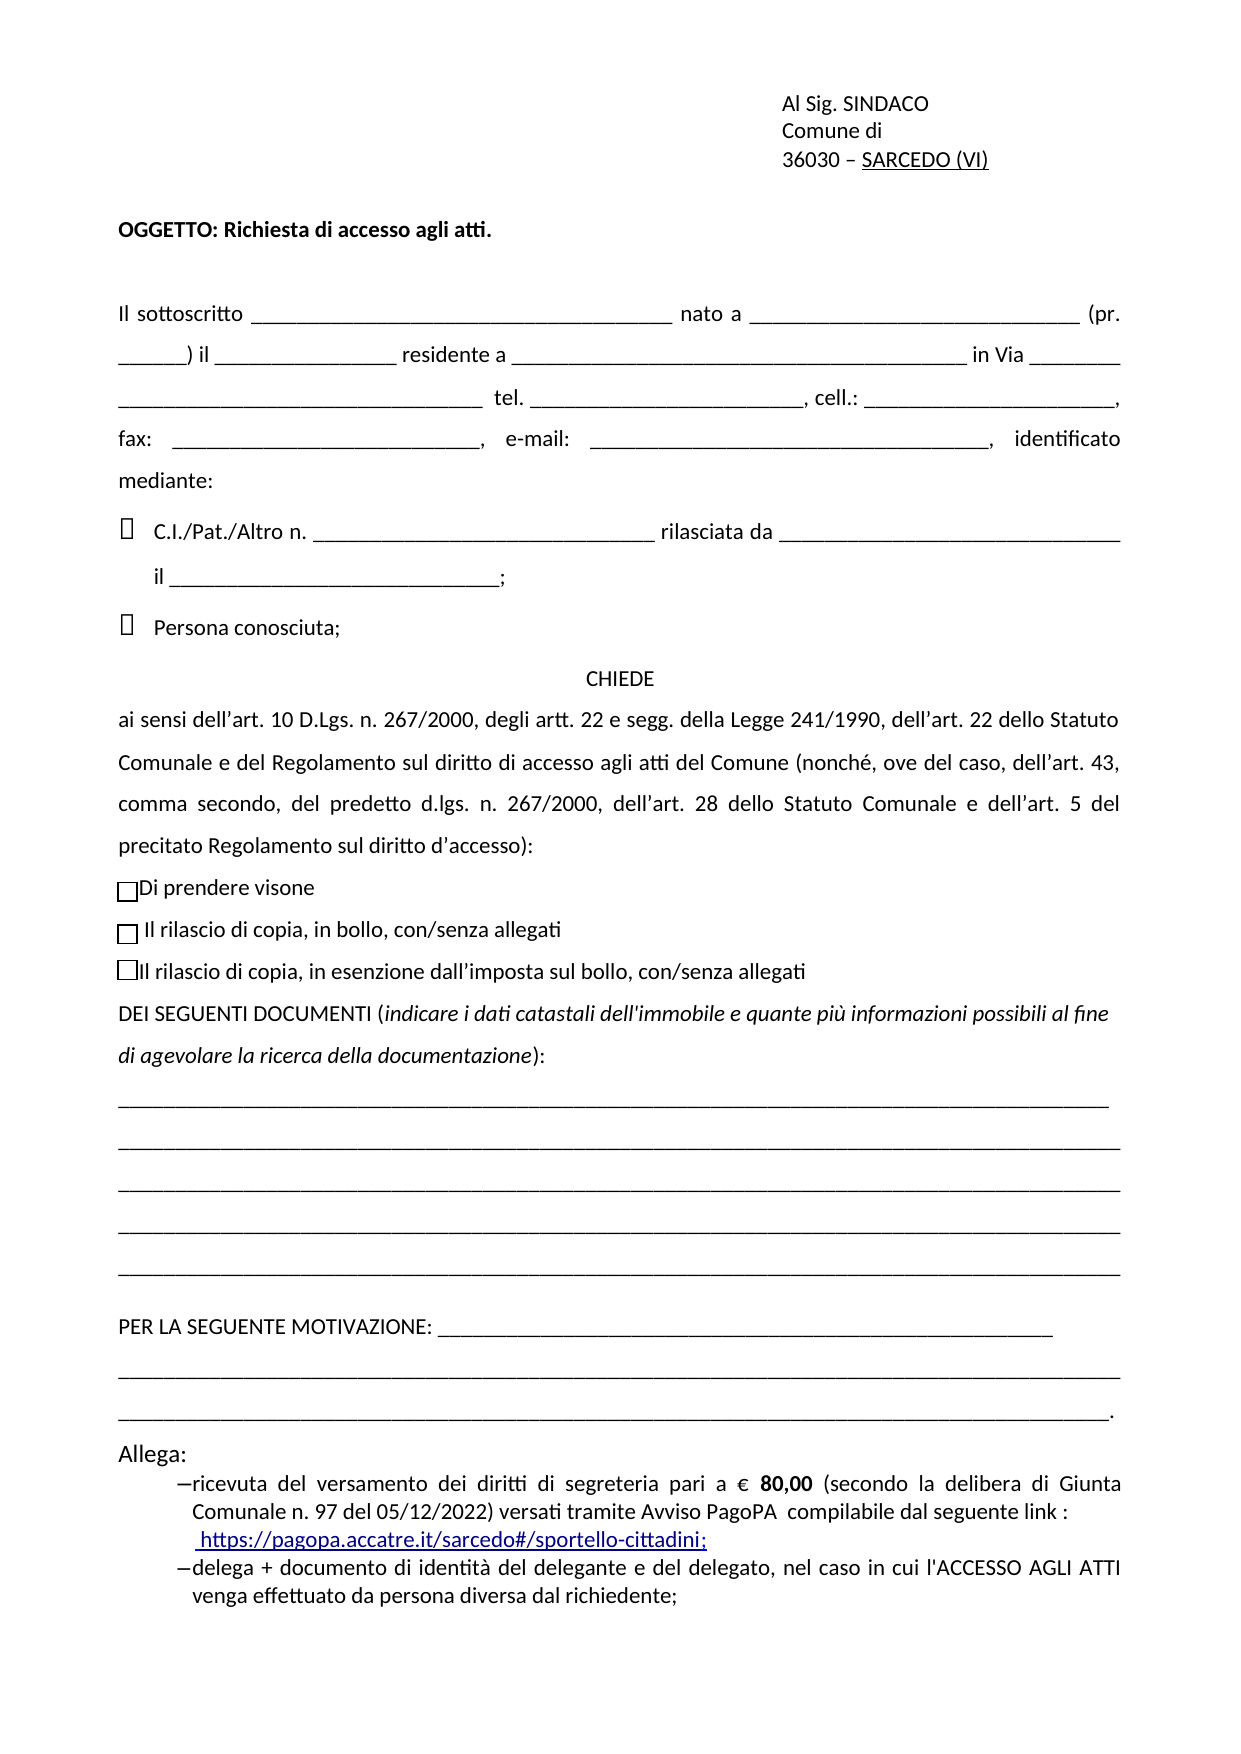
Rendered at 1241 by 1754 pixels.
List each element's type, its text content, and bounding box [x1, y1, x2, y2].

list delega + documento di identità del delegante e del delegato, nel caso in cui l'ACCESSO AGLI ATTI venga effettuato da persona diversa dal richiedente; [177, 1553, 1122, 1609]
text Il rilascio di copia, in bollo, con/senza allegati [118, 916, 1122, 943]
text PER LA SEGUENTE MOTIVAZIONE: ______________________________________________________ [118, 1312, 1122, 1340]
text https://pagopa.accatre.it/sarcedo#/sportello-cittadini; [190, 1525, 1122, 1553]
text Allega: [118, 1438, 1122, 1469]
text Al Sig. SINDACO [782, 89, 1122, 117]
text CHIEDE [118, 664, 1122, 692]
list Persona conosciuta; [118, 604, 1122, 644]
text Il sottoscritto _____________________________________ nato a _____________________________ (pr. ______) il ________________ residente a ________________________________________ in Via ________ ________________________________ tel. ________________________, cell.: ______________________, fax: ___________________________, e-mail: ___________________________________, identificato mediante: [118, 299, 1122, 494]
text _______________________________________________________________________________________________________________________________________________________________________________. [118, 1354, 1122, 1424]
list C.I./Pat./Altro n. ______________________________ rilasciata da ______________________________ il _____________________________; [118, 508, 1122, 590]
list ricevuta del versamento dei diritti di segreteria pari a € 80,00 (secondo la delibera di Giunta Comunale n. 97 del 05/12/2022) versati tramite Avviso PagoPA compilabile dal seguente link : [177, 1469, 1122, 1525]
text Il rilascio di copia, in esenzione dall’imposta sul bollo, con/senza allegati [118, 957, 1122, 986]
text Comune di [782, 117, 1122, 145]
text 36030 – SARCEDO (VI) [782, 145, 1122, 173]
text DEI SEGUENTI DOCUMENTI (indicare i dati catastali dell'immobile e quante più informazioni possibili al fine di agevolare la ricerca della documentazione): _______________________________________________________________________________________ ________________________________________________________________________________________________________________________________________________________________________________________________________________________________________________________________________________________________________________________________________________________________ [118, 999, 1122, 1279]
text Di prendere visone [118, 873, 1122, 902]
text OGGETTO: Richiesta di accesso agli atti. [118, 215, 1122, 243]
text ai sensi dell’art. 10 D.Lgs. n. 267/2000, degli artt. 22 e segg. della Legge 241/1990, dell’art. 22 dello Statuto Comunale e del Regolamento sul diritto di accesso agli atti del Comune (nonché, ove del caso, dell’art. 43, comma secondo, del predetto d.lgs. n. 267/2000, dell’art. 28 dello Statuto Comunale e dell’art. 5 del precitato Regolamento sul diritto d’accesso): [118, 706, 1122, 859]
